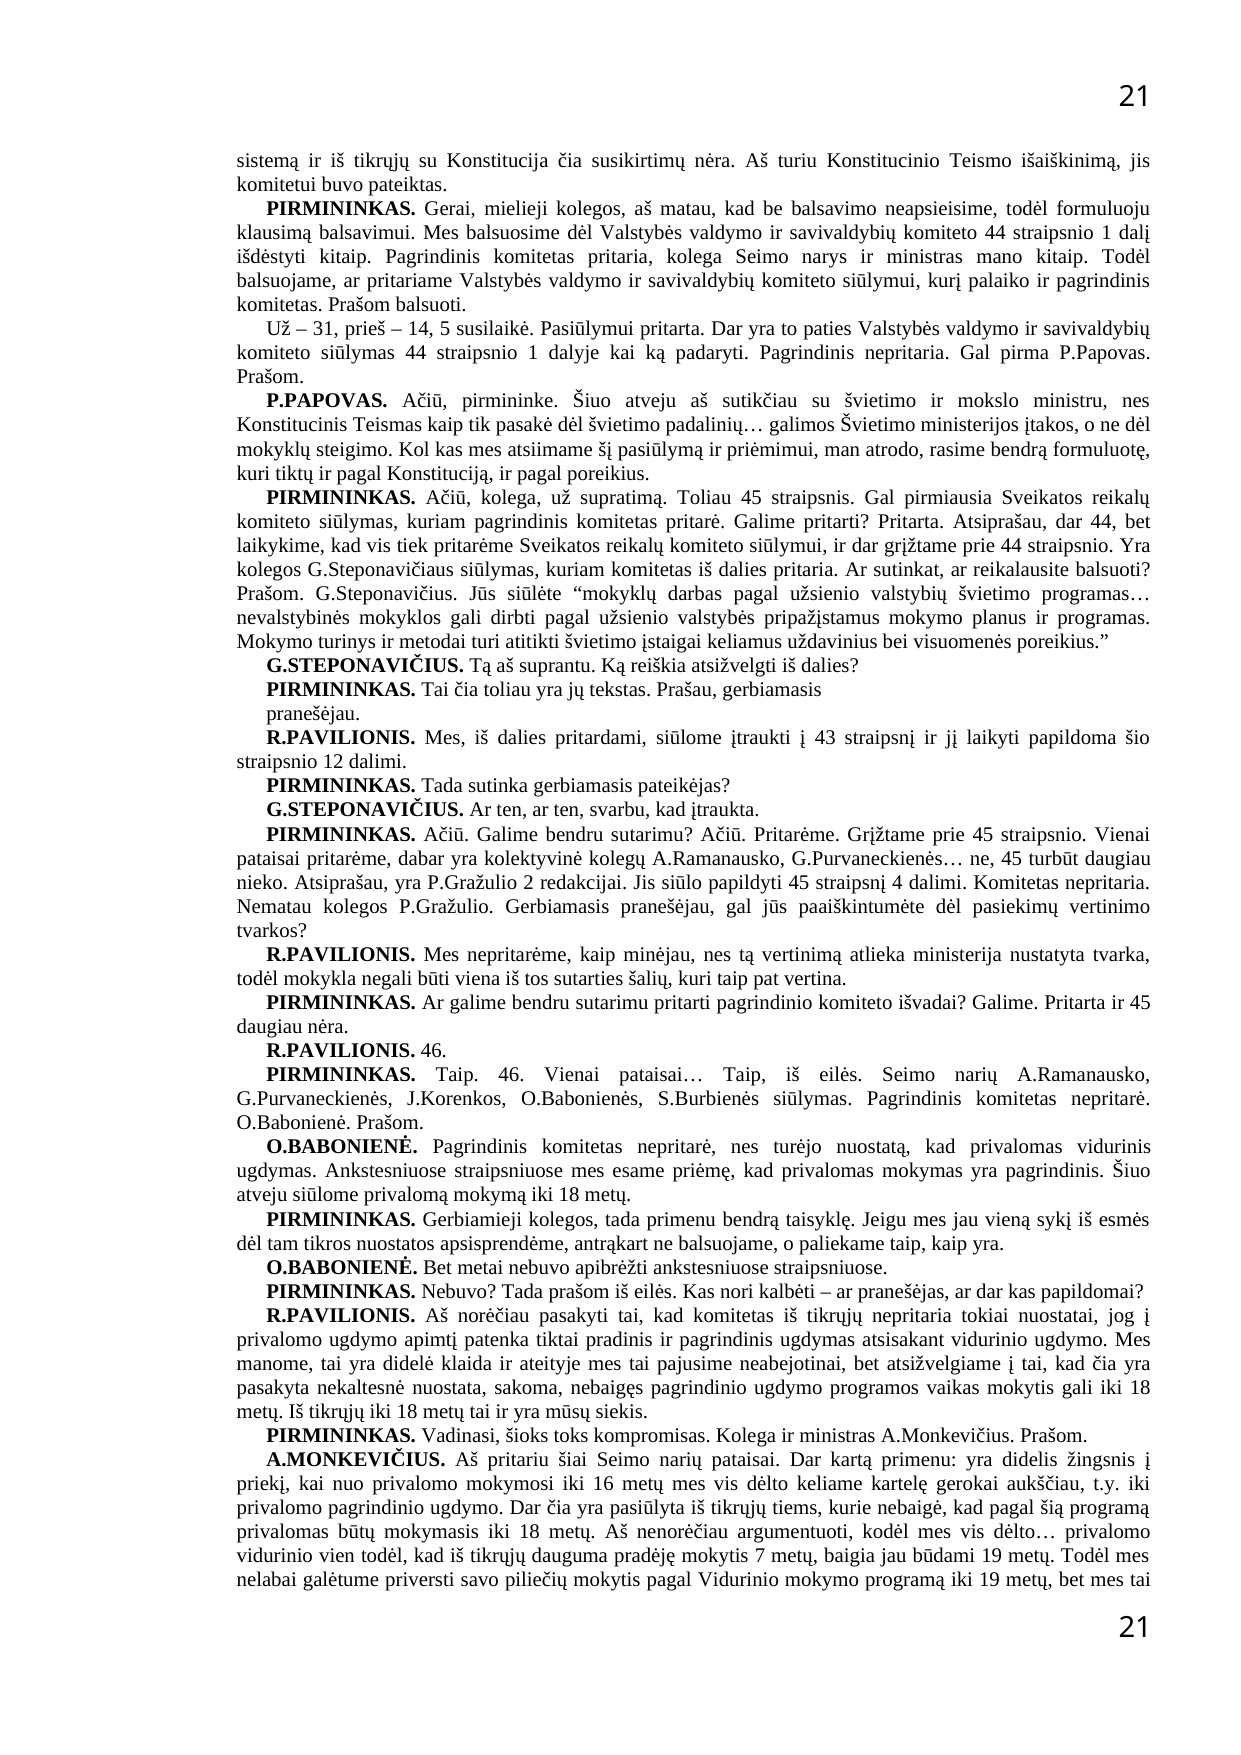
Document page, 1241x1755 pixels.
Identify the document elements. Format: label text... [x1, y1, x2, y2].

text PIRMININKAS. Gerai, mielieji kolegos, aš matau, kad be balsavimo neapsieisime, todėl formuluoju klausimą balsavimui. Mes balsuosime dėl Valstybės valdymo ir savivaldybių komiteto 44 straipsnio 1 dalį išdėstyti kitaip. Pagrindinis komitetas pritaria, kolega Seimo narys ir ministras mano kitaip. Todėl balsuojame, ar pritariame Valstybės valdymo ir savivaldybių komiteto siūlymui, kurį palaiko ir pagrindinis komitetas. Prašom balsuoti. [236, 196, 1152, 316]
text PIRMININKAS. Taip. 46. Vienai pataisai… Taip, iš eilės. Seimo narių A.Ramanausko, G.Purvaneckienės, J.Korenkos, O.Babonienės, S.Burbienės siūlymas. Pagrindinis komitetas nepritarė. O.Babonienė. Prašom. [236, 1062, 1152, 1134]
text O.BABONIENĖ. Bet metai nebuvo apibrėžti ankstesniuose straipsniuose. [236, 1254, 1152, 1279]
text PIRMININKAS. Tai čia toliau yra jų tekstas. Prašau, gerbiamasis [236, 677, 1152, 701]
text PIRMININKAS. Nebuvo? Tada prašom iš eilės. Kas nori kalbėti – ar pranešėjas, ar dar kas papildomai? [236, 1279, 1152, 1303]
text A.MONKEVIČIUS. Aš pritariu šiai Seimo narių pataisai. Dar kartą primenu: yra didelis žingsnis į priekį, kai nuo privalomo mokymosi iki 16 metų mes vis dėlto keliame kartelę gerokai aukščiau, t.y. iki privalomo pagrindinio ugdymo. Dar čia yra pasiūlyta iš tikrųjų tiems, kurie nebaigė, kad pagal šią programą privalomas būtų mokymasis iki 18 metų. Aš nenorėčiau argumentuoti, kodėl mes vis dėlto… privalomo vidurinio vien todėl, kad iš tikrųjų dauguma pradėję mokytis 7 metų, baigia jau būdami 19 metų. Todėl mes nelabai galėtume priversti savo piliečių mokytis pagal Vidurinio mokymo programą iki 19 metų, bet mes tai [236, 1447, 1152, 1591]
text PIRMININKAS. Tada sutinka gerbiamasis pateikėjas? [236, 773, 1152, 797]
text PIRMININKAS. Gerbiamieji kolegos, tada primenu bendrą taisyklę. Jeigu mes jau vieną sykį iš esmės dėl tam tikros nuostatos apsisprendėme, antrąkart ne balsuojame, o paliekame taip, kaip yra. [236, 1206, 1152, 1254]
text Už – 31, prieš – 14, 5 susilaikė. Pasiūlymui pritarta. Dar yra to paties Valstybės valdymo ir savivaldybių komiteto siūlymas 44 straipsnio 1 dalyje kai ką padaryti. Pagrindinis nepritaria. Gal pirma P.Papovas. Prašom. [236, 316, 1152, 388]
text PIRMININKAS. Ačiū. Galime bendru sutarimu? Ačiū. Pritarėme. Grįžtame prie 45 straipsnio. Vienai pataisai pritarėme, dabar yra kolektyvinė kolegų A.Ramanausko, G.Purvaneckienės… ne, 45 turbūt daugiau nieko. Atsiprašau, yra P.Gražulio 2 redakcijai. Jis siūlo papildyti 45 straipsnį 4 dalimi. Komitetas nepritaria. Nematau kolegos P.Gražulio. Gerbiamasis pranešėjau, gal jūs paaiškintumėte dėl pasiekimų vertinimo tvarkos? [236, 821, 1152, 942]
text R.PAVILIONIS. Aš norėčiau pasakyti tai, kad komitetas iš tikrųjų nepritaria tokiai nuostatai, jog į privalomo ugdymo apimtį patenka tiktai pradinis ir pagrindinis ugdymas atsisakant vidurinio ugdymo. Mes manome, tai yra didelė klaida ir ateityje mes tai pajusime neabejotinai, bet atsižvelgiame į tai, kad čia yra pasakyta nekaltesnė nuostata, sakoma, nebaigęs pagrindinio ugdymo programos vaikas mokytis gali iki 18 metų. Iš tikrųjų iki 18 metų tai ir yra mūsų siekis. [236, 1303, 1152, 1423]
text pranešėjau. [236, 701, 1152, 725]
text R.PAVILIONIS. Mes, iš dalies pritardami, siūlome įtraukti į 43 straipsnį ir jį laikyti papildoma šio straipsnio 12 dalimi. [236, 725, 1152, 773]
text PIRMININKAS. Ar galime bendru sutarimu pritarti pagrindinio komiteto išvadai? Galime. Pritarta ir 45 daugiau nėra. [236, 990, 1152, 1038]
text G.STEPONAVIČIUS. Tą aš suprantu. Ką reiškia atsižvelgti iš dalies? [236, 653, 1152, 677]
text O.BABONIENĖ. Pagrindinis komitetas nepritarė, nes turėjo nuostatą, kad privalomas vidurinis ugdymas. Ankstesniuose straipsniuose mes esame priėmę, kad privalomas mokymas yra pagrindinis. Šiuo atveju siūlome privalomą mokymą iki 18 metų. [236, 1134, 1152, 1206]
text P.PAPOVAS. Ačiū, pirmininke. Šiuo atveju aš sutikčiau su švietimo ir mokslo ministru, nes Konstitucinis Teismas kaip tik pasakė dėl švietimo padalinių… galimos Švietimo ministerijos įtakos, o ne dėl mokyklų steigimo. Kol kas mes atsiimame šį pasiūlymą ir priėmimui, man atrodo, rasime bendrą formuluotę, kuri tiktų ir pagal Konstituciją, ir pagal poreikius. [236, 388, 1152, 484]
text PIRMININKAS. Ačiū, kolega, už supratimą. Toliau 45 straipsnis. Gal pirmiausia Sveikatos reikalų komiteto siūlymas, kuriam pagrindinis komitetas pritarė. Galime pritarti? Pritarta. Atsiprašau, dar 44, bet laikykime, kad vis tiek pritarėme Sveikatos reikalų komiteto siūlymui, ir dar grįžtame prie 44 straipsnio. Yra kolegos G.Steponavičiaus siūlymas, kuriam komitetas iš dalies pritaria. Ar sutinkat, ar reikalausite balsuoti? Prašom. G.Steponavičius. Jūs siūlėte “mokyklų darbas pagal užsienio valstybių švietimo programas… nevalstybinės mokyklos gali dirbti pagal užsienio valstybės pripažįstamus mokymo planus ir programas. Mokymo turinys ir metodai turi atitikti švietimo įstaigai keliamus uždavinius bei visuomenės poreikius.” [236, 484, 1152, 653]
text G.STEPONAVIČIUS. Ar ten, ar ten, svarbu, kad įtraukta. [236, 797, 1152, 821]
text R.PAVILIONIS. 46. [236, 1038, 1152, 1062]
text PIRMININKAS. Vadinasi, šioks toks kompromisas. Kolega ir ministras A.Monkevičius. Prašom. [236, 1423, 1152, 1447]
text R.PAVILIONIS. Mes nepritarėme, kaip minėjau, nes tą vertinimą atlieka ministerija nustatyta tvarka, todėl mokykla negali būti viena iš tos sutarties šalių, kuri taip pat vertina. [236, 942, 1152, 990]
text sistemą ir iš tikrųjų su Konstitucija čia susikirtimų nėra. Aš turiu Konstitucinio Teismo išaiškinimą, jis komitetui buvo pateiktas. [236, 148, 1152, 196]
